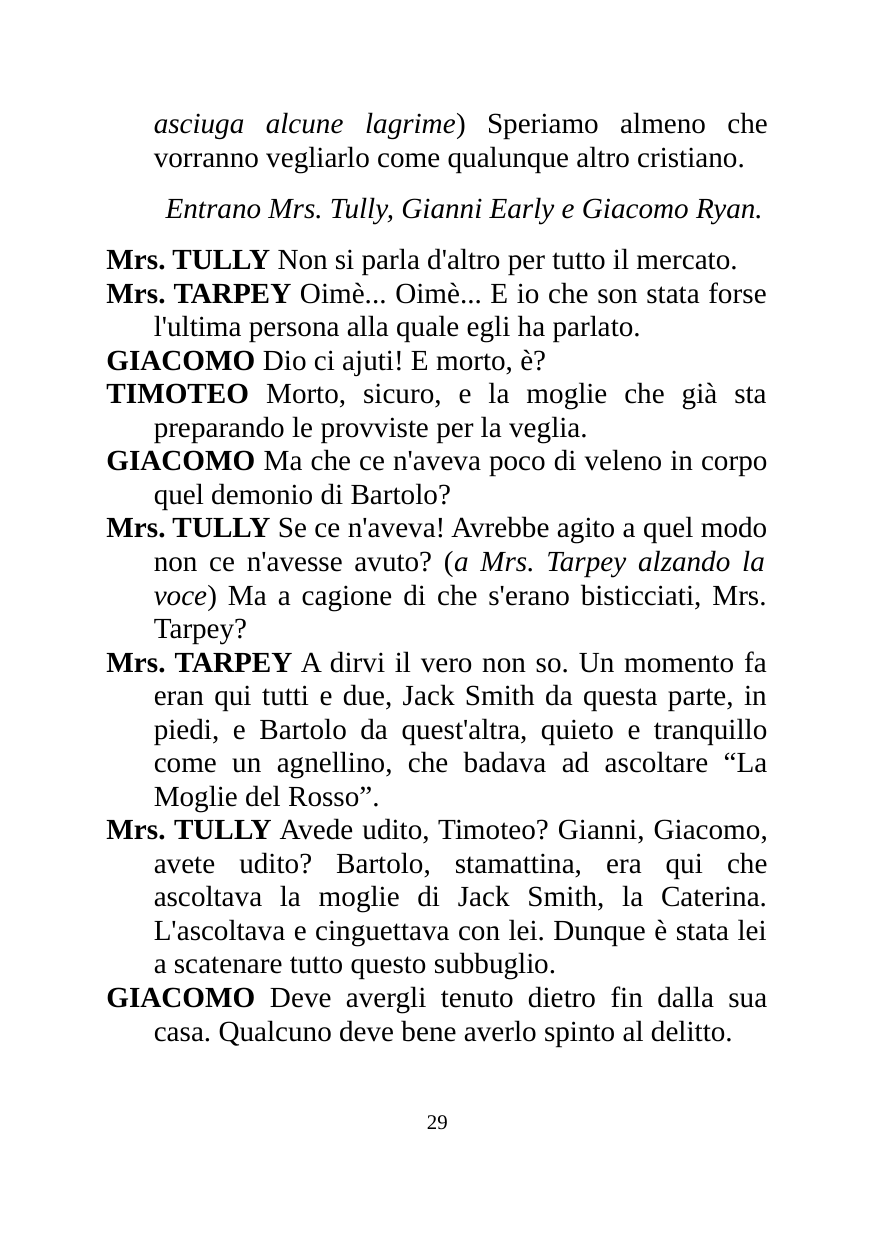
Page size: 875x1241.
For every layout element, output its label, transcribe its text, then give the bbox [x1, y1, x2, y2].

text Mrs. TARPEY Oimè... Oimè... E io che son stata forse l'ultima persona alla quale egli ha parlato. [106, 276, 768, 343]
text asciuga alcune lagrime) Speriamo almeno che vorranno vegliarlo come qualunque altro cristiano. [106, 106, 768, 173]
text Mrs. TULLY Non si parla d'altro per tutto il mercato. [106, 242, 768, 276]
text TIMOTEO Morto, sicuro, e la moglie che già sta preparando le provviste per la veglia. [106, 376, 768, 443]
text GIACOMO Ma che ce n'aveva poco di veleno in corpo quel demonio di Bartolo? [106, 443, 768, 511]
text Mrs. TARPEY A dirvi il vero non so. Un momento fa eran qui tutti e due, Jack Smith da questa parte, in piedi, e Bartolo da quest'altra, quieto e tranquillo come un agnellino, che badava ad ascoltare “La Moglie del Rosso”. [106, 645, 768, 812]
text GIACOMO Dio ci ajuti! E morto, è? [106, 343, 768, 376]
text Mrs. TULLY Avede udito, Timoteo? Gianni, Giacomo, avete udito? Bartolo, stamattina, era qui che ascoltava la moglie di Jack Smith, la Caterina. L'ascoltava e cinguettava con lei. Dunque è stata lei a scatenare tutto questo subbuglio. [106, 812, 768, 980]
text GIACOMO Deve avergli tenuto dietro fin dalla sua casa. Qualcuno deve bene averlo spinto al delitto. [106, 980, 768, 1047]
text Mrs. TULLY Se ce n'aveva! Avrebbe agito a quel modo non ce n'avesse avuto? (a Mrs. Tarpey alzando la voce) Ma a cagione di che s'erano bisticciati, Mrs. Tarpey? [106, 511, 768, 645]
text Entrano Mrs. Tully, Gianni Early e Giacomo Ryan. [165, 191, 768, 224]
